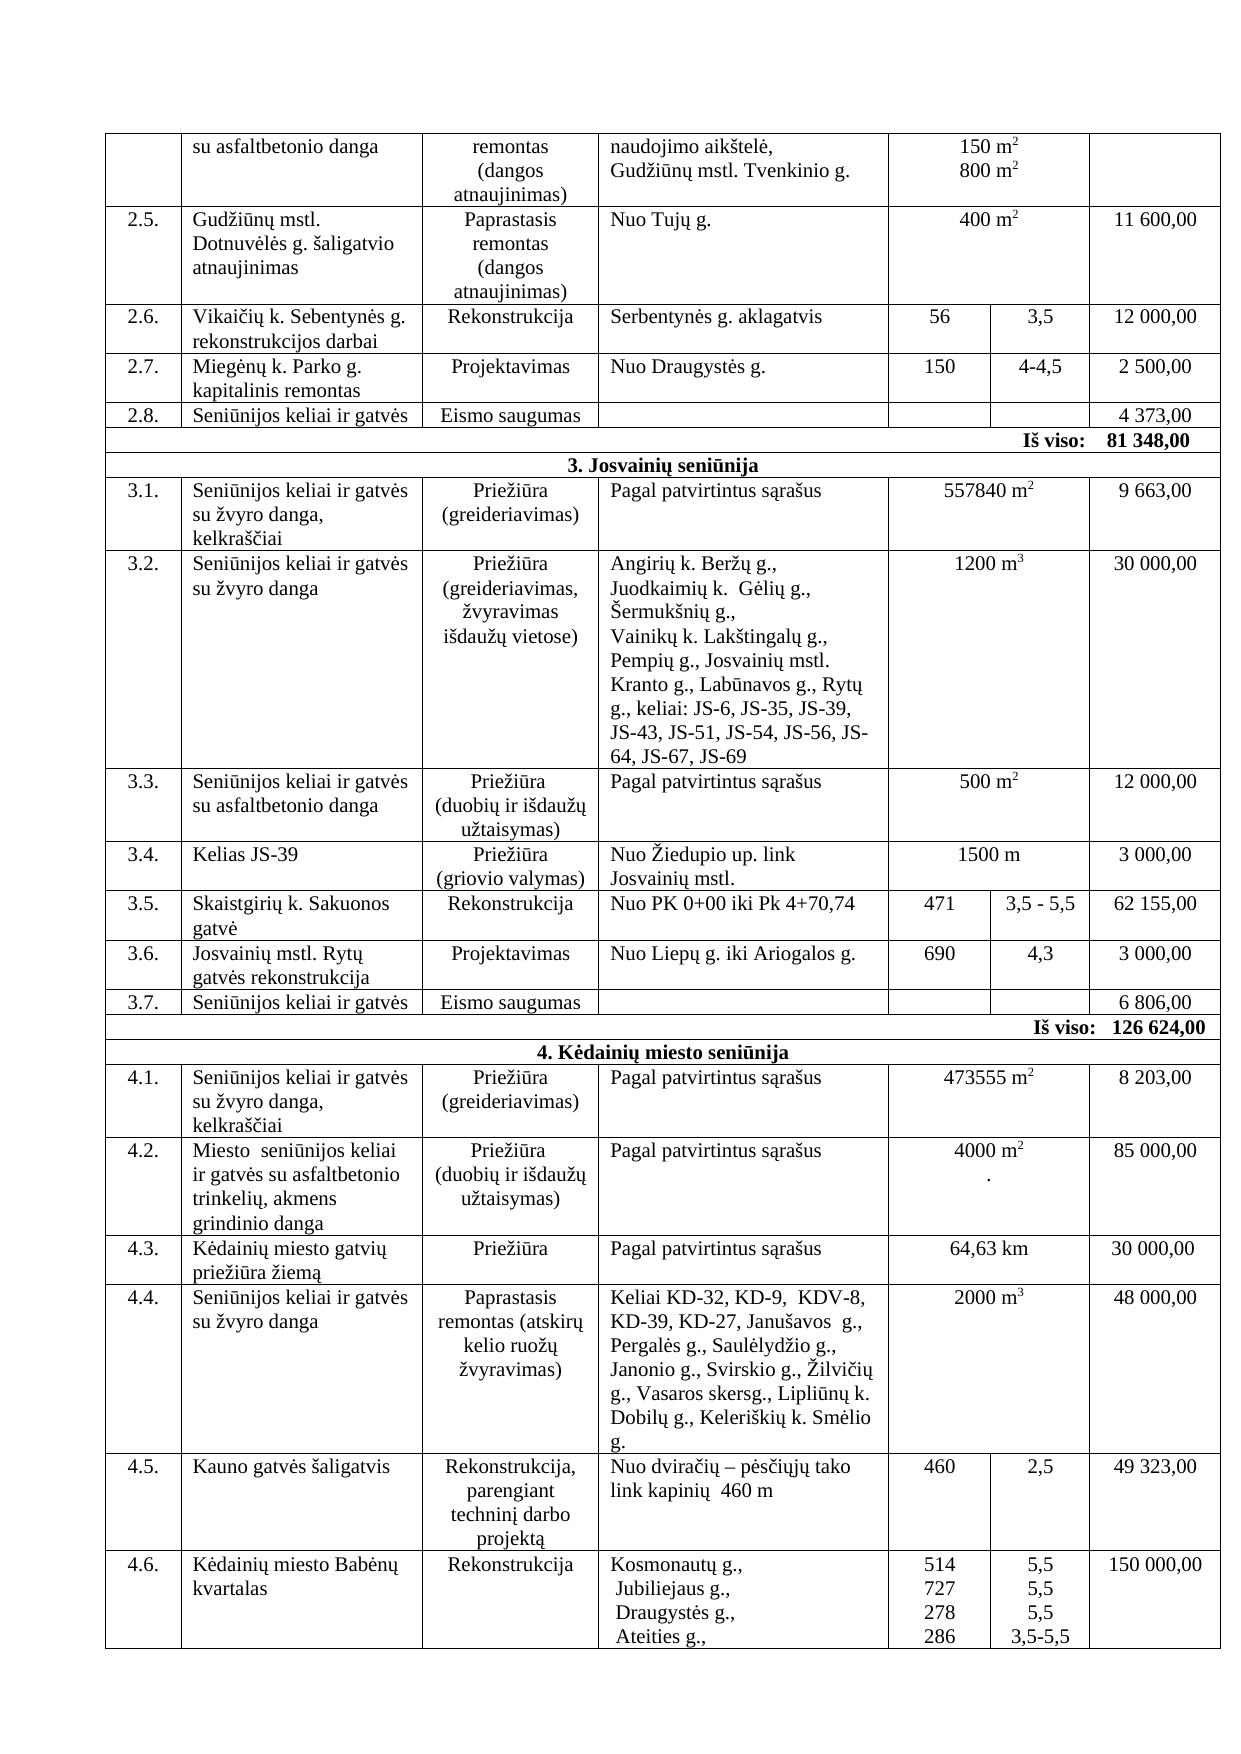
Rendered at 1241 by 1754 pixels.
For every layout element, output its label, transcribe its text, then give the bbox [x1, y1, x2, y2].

table_cell Iš viso: 126 624,00 [106, 1015, 1220, 1039]
table_cell Iš viso: 81 348,00 [106, 428, 1220, 452]
table_cell Seniūnijos keliai ir gatvės su asfaltbetonio danga [182, 769, 422, 841]
table_cell naudojimo aikštelė, Gudžiūnų mstl. Tvenkinio g. [599, 134, 888, 206]
table_cell 2 500,00 [1090, 354, 1220, 402]
table_cell Pagal patvirtintus sąrašus [599, 769, 888, 841]
table_cell Seniūnijos keliai ir gatvės su žvyro danga [182, 551, 422, 768]
table_cell 500 m2 [889, 769, 1089, 841]
table_cell Seniūnijos keliai ir gatvės su žvyro danga, kelkraščiai [182, 478, 422, 550]
table_cell Pagal patvirtintus sąrašus [599, 1138, 888, 1234]
table_cell Nuo Žiedupio up. link Josvainių mstl. [599, 842, 888, 890]
table_cell 460 [889, 1454, 990, 1550]
table_cell 514 727 278 286 [889, 1551, 990, 1648]
table_cell Rekonstrukcija, parengiant techninį darbo projektą [423, 1454, 598, 1550]
table_cell 12 000,00 [1090, 769, 1220, 841]
table_cell Seniūnijos keliai ir gatvės [182, 990, 422, 1014]
table_cell Nuo Draugystės g. [599, 354, 888, 402]
table_cell 8 203,00 [1090, 1065, 1220, 1137]
table_cell 473555 m2 [889, 1065, 1089, 1137]
table_cell Priežiūra (griovio valymas) [423, 842, 598, 890]
table_cell Kėdainių miesto gatvių priežiūra žiemą [182, 1236, 422, 1284]
table_cell Skaistgirių k. Sakuonos gatvė [182, 891, 422, 939]
table_cell Rekonstrukcija [423, 1551, 598, 1648]
table_cell 49 323,00 [1090, 1454, 1220, 1550]
table_cell 11 600,00 [1090, 207, 1220, 303]
table_cell 48 000,00 [1090, 1285, 1220, 1453]
table_cell 4 373,00 [1090, 403, 1220, 427]
table_cell 85 000,00 [1090, 1138, 1220, 1234]
table_cell 4.4. [106, 1285, 181, 1453]
table_cell Seniūnijos keliai ir gatvės [182, 403, 422, 427]
table_cell 3.7. [106, 990, 181, 1014]
table_cell 3,5 [991, 305, 1089, 353]
table_cell 2.5. [106, 207, 181, 303]
table_cell Priežiūra (greideriavimas, žvyravimas išdaužų vietose) [423, 551, 598, 768]
table_cell [599, 990, 888, 1014]
table_cell Seniūnijos keliai ir gatvės su žvyro danga [182, 1285, 422, 1453]
table_cell 3,5 - 5,5 [991, 891, 1089, 939]
table_cell 4000 m2 . [889, 1138, 1089, 1234]
table_cell Serbentynės g. aklagatvis [599, 305, 888, 353]
table_cell 3.5. [106, 891, 181, 939]
table_cell 4.3. [106, 1236, 181, 1284]
table_cell 3 000,00 [1090, 941, 1220, 989]
table_cell 557840 m2 [889, 478, 1089, 550]
table_cell 1200 m3 [889, 551, 1089, 768]
table_cell Priežiūra [423, 1236, 598, 1284]
table_cell Projektavimas [423, 354, 598, 402]
table_cell Vikaičių k. Sebentynės g. rekonstrukcijos darbai [182, 305, 422, 353]
table_cell Josvainių mstl. Rytų gatvės rekonstrukcija [182, 941, 422, 989]
table_cell Nuo Tujų g. [599, 207, 888, 303]
table_cell Kėdainių miesto Babėnų kvartalas [182, 1551, 422, 1648]
table_cell 3. Josvainių seniūnija [106, 453, 1220, 477]
table_cell [889, 403, 990, 427]
table_cell 690 [889, 941, 990, 989]
table_cell 30 000,00 [1090, 551, 1220, 768]
table_cell 4. Kėdainių miesto seniūnija [106, 1040, 1220, 1064]
table_cell Kosmonautų g., Jubiliejaus g., Draugystės g., Ateities g., [599, 1551, 888, 1648]
table_cell 4.2. [106, 1138, 181, 1234]
table_cell 12 000,00 [1090, 305, 1220, 353]
table_cell Miesto seniūnijos keliai ir gatvės su asfaltbetonio trinkelių, akmens grindinio danga [182, 1138, 422, 1234]
table_cell Priežiūra (greideriavimas) [423, 1065, 598, 1137]
table_cell 56 [889, 305, 990, 353]
table_cell remontas (dangos atnaujinimas) [423, 134, 598, 206]
table_cell 400 m2 [889, 207, 1089, 303]
table_cell Eismo saugumas [423, 990, 598, 1014]
table_cell 30 000,00 [1090, 1236, 1220, 1284]
table_cell Angirių k. Beržų g., Juodkaimių k. Gėlių g., Šermukšnių g., Vainikų k. Lakštingalų g., Pempių g., Josvainių mstl. Kranto g., Labūnavos g., Rytų g., keliai: JS-6, JS-35, JS-39, JS-43, JS-51, JS-54, JS-56, JS-64, JS-67, JS-69 [599, 551, 888, 768]
table_cell 3.1. [106, 478, 181, 550]
table_cell 6 806,00 [1090, 990, 1220, 1014]
table_cell 2.8. [106, 403, 181, 427]
table_cell [106, 134, 181, 206]
table_cell 150 000,00 [1090, 1551, 1220, 1648]
table_cell 3.6. [106, 941, 181, 989]
table_cell Projektavimas [423, 941, 598, 989]
table_cell Pagal patvirtintus sąrašus [599, 1065, 888, 1137]
table_cell 471 [889, 891, 990, 939]
table_cell Kauno gatvės šaligatvis [182, 1454, 422, 1550]
table_cell Rekonstrukcija [423, 305, 598, 353]
table_cell Rekonstrukcija [423, 891, 598, 939]
table_cell Miegėnų k. Parko g. kapitalinis remontas [182, 354, 422, 402]
table_cell 9 663,00 [1090, 478, 1220, 550]
table_cell 4.1. [106, 1065, 181, 1137]
table_cell Nuo Liepų g. iki Ariogalos g. [599, 941, 888, 989]
table_cell 64,63 km [889, 1236, 1089, 1284]
table_cell 3.2. [106, 551, 181, 768]
table_cell 3.3. [106, 769, 181, 841]
table_cell Gudžiūnų mstl. Dotnuvėlės g. šaligatvio atnaujinimas [182, 207, 422, 303]
table_cell 62 155,00 [1090, 891, 1220, 939]
table_cell 3 000,00 [1090, 842, 1220, 890]
table_cell Kelias JS-39 [182, 842, 422, 890]
table_cell 150 m2 800 m2 [889, 134, 1089, 206]
table_cell Priežiūra (duobių ir išdaužų užtaisymas) [423, 1138, 598, 1234]
table_cell su asfaltbetonio danga [182, 134, 422, 206]
table_cell 2.6. [106, 305, 181, 353]
table_cell Nuo PK 0+00 iki Pk 4+70,74 [599, 891, 888, 939]
table_cell Priežiūra (duobių ir išdaužų užtaisymas) [423, 769, 598, 841]
table_cell [889, 990, 990, 1014]
table_cell 1500 m [889, 842, 1089, 890]
table_cell 150 [889, 354, 990, 402]
table_cell Paprastasis remontas (dangos atnaujinimas) [423, 207, 598, 303]
table_cell 4.5. [106, 1454, 181, 1550]
table_cell [991, 990, 1089, 1014]
table_cell Nuo dviračių – pėsčiųjų tako link kapinių 460 m [599, 1454, 888, 1550]
table_cell Keliai KD-32, KD-9, KDV-8, KD-39, KD-27, Janušavos g., Pergalės g., Saulėlydžio g., Janonio g., Svirskio g., Žilvičių g., Vasaros skersg., Lipliūnų k. Dobilų g., Keleriškių k. Smėlio g. [599, 1285, 888, 1453]
table_cell 5,5 5,5 5,5 3,5-5,5 [991, 1551, 1089, 1648]
table_cell 4,3 [991, 941, 1089, 989]
table_cell Priežiūra (greideriavimas) [423, 478, 598, 550]
table_cell 2.7. [106, 354, 181, 402]
table_cell 3.4. [106, 842, 181, 890]
table_cell Pagal patvirtintus sąrašus [599, 1236, 888, 1284]
table_cell [1090, 134, 1220, 206]
table_cell Eismo saugumas [423, 403, 598, 427]
table_cell [599, 403, 888, 427]
table_cell Paprastasis remontas (atskirų kelio ruožų žvyravimas) [423, 1285, 598, 1453]
table_cell 4.6. [106, 1551, 181, 1648]
table_cell [991, 403, 1089, 427]
table_cell Pagal patvirtintus sąrašus [599, 478, 888, 550]
table_cell 4-4,5 [991, 354, 1089, 402]
table_cell 2,5 [991, 1454, 1089, 1550]
table_cell 2000 m3 [889, 1285, 1089, 1453]
table_cell Seniūnijos keliai ir gatvės su žvyro danga, kelkraščiai [182, 1065, 422, 1137]
